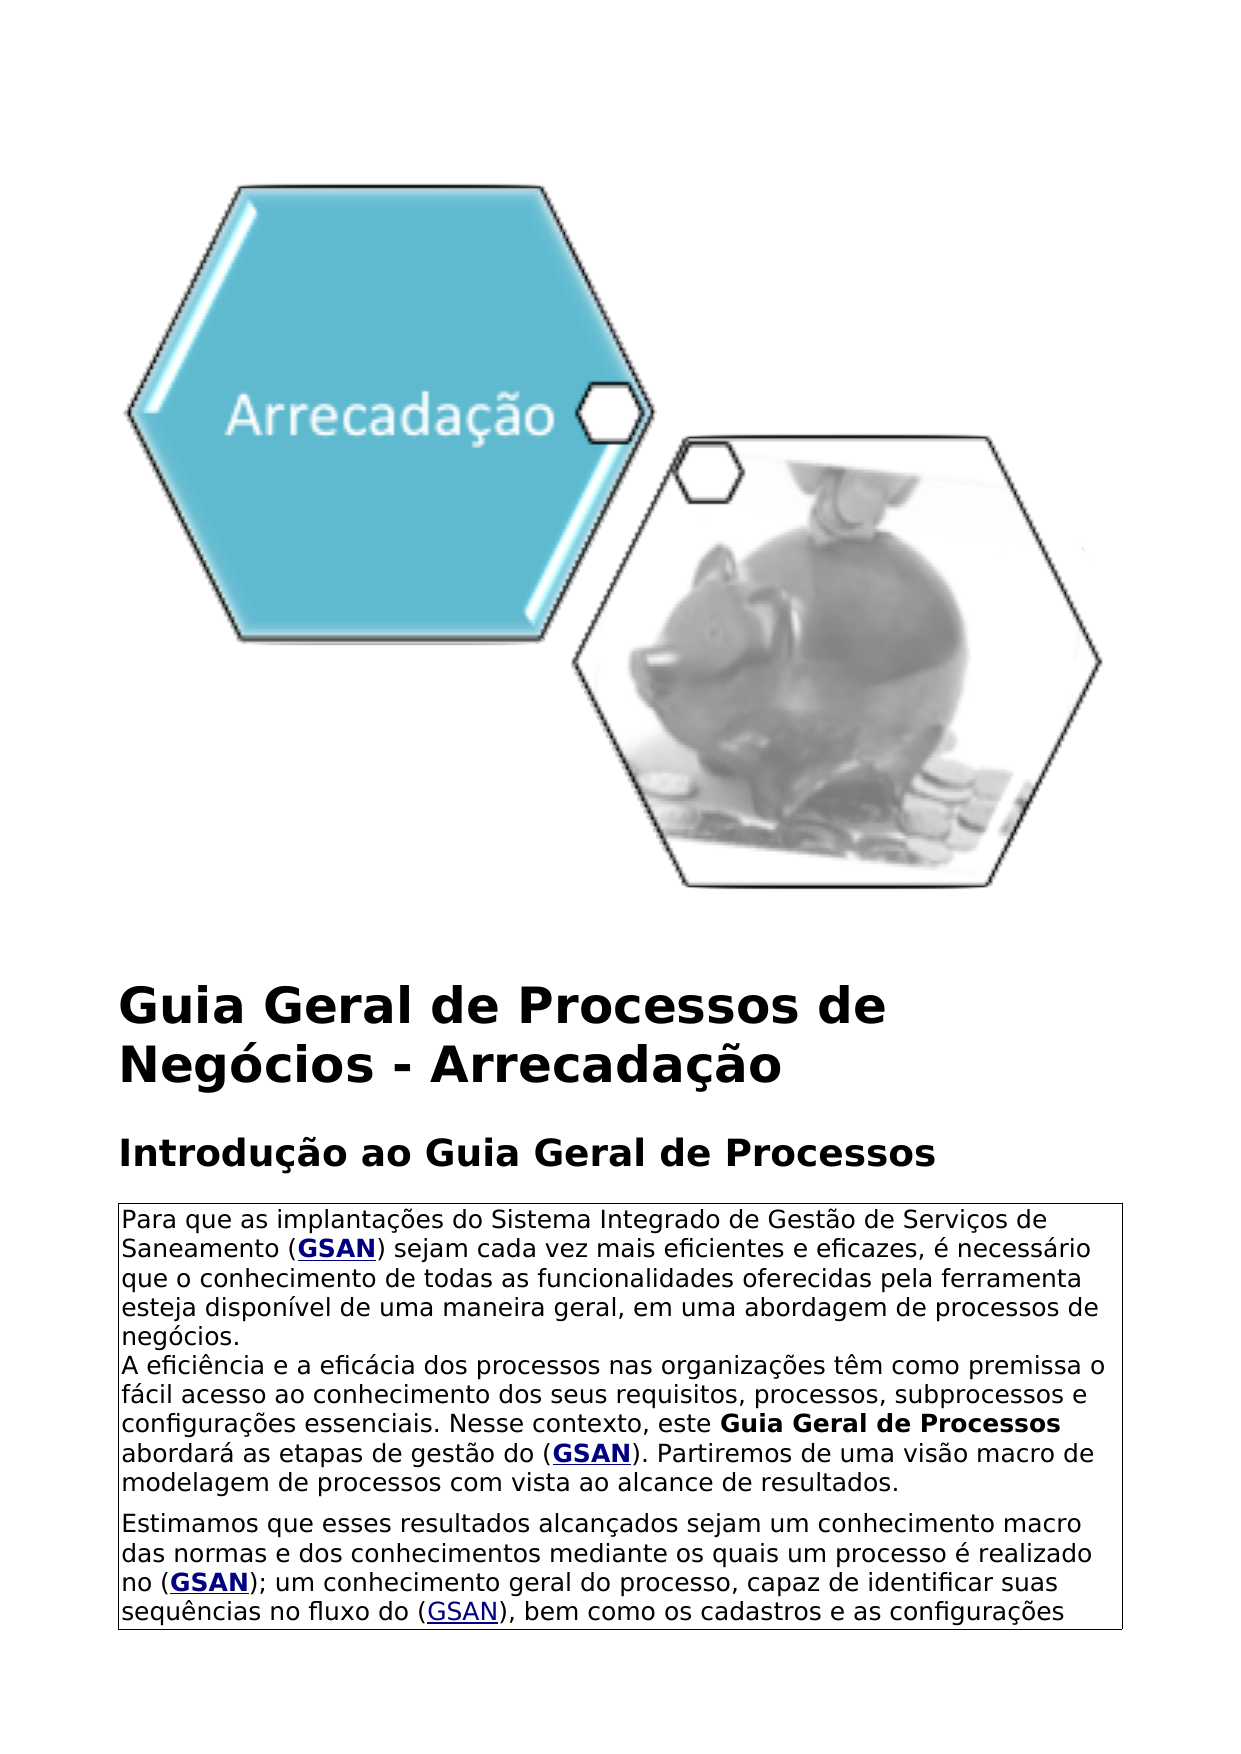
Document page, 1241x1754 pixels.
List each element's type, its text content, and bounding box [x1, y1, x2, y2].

subtitle Introdução ao Guia Geral de Processos [118, 1131, 1122, 1175]
table_header Para que as implantações do Sistema Integrado de Gestão de Serviços de Saneamento (GSAN) sejam cada vez mais eficientes e eficazes, é necessário que o conhecimento de todas as funcionalidades oferecidas pela ferramenta esteja disponível de uma maneira geral, em uma abordagem de processos de negócios. A eficiência e a eficácia dos processos nas organizações têm como premissa o fácil acesso ao conhecimento dos seus requisitos, processos, subprocessos e configurações essenciais. Nesse contexto, este Guia Geral de Processos abordará as etapas de gestão do (GSAN). Partiremos de uma visão macro de modelagem de processos com vista ao alcance de resultados. Estimamos que esses resultados alcançados sejam um conhecimento macro das normas e dos conhecimentos mediante os quais um processo é realizado no (GSAN); um conhecimento geral do processo, capaz de identificar suas sequências no fluxo do (GSAN), bem como os cadastros e as configurações [119, 1204, 1122, 1629]
picture [118, 118, 1123, 911]
subtitle Guia Geral de Processos de Negócios - Arrecadação [118, 977, 1122, 1094]
